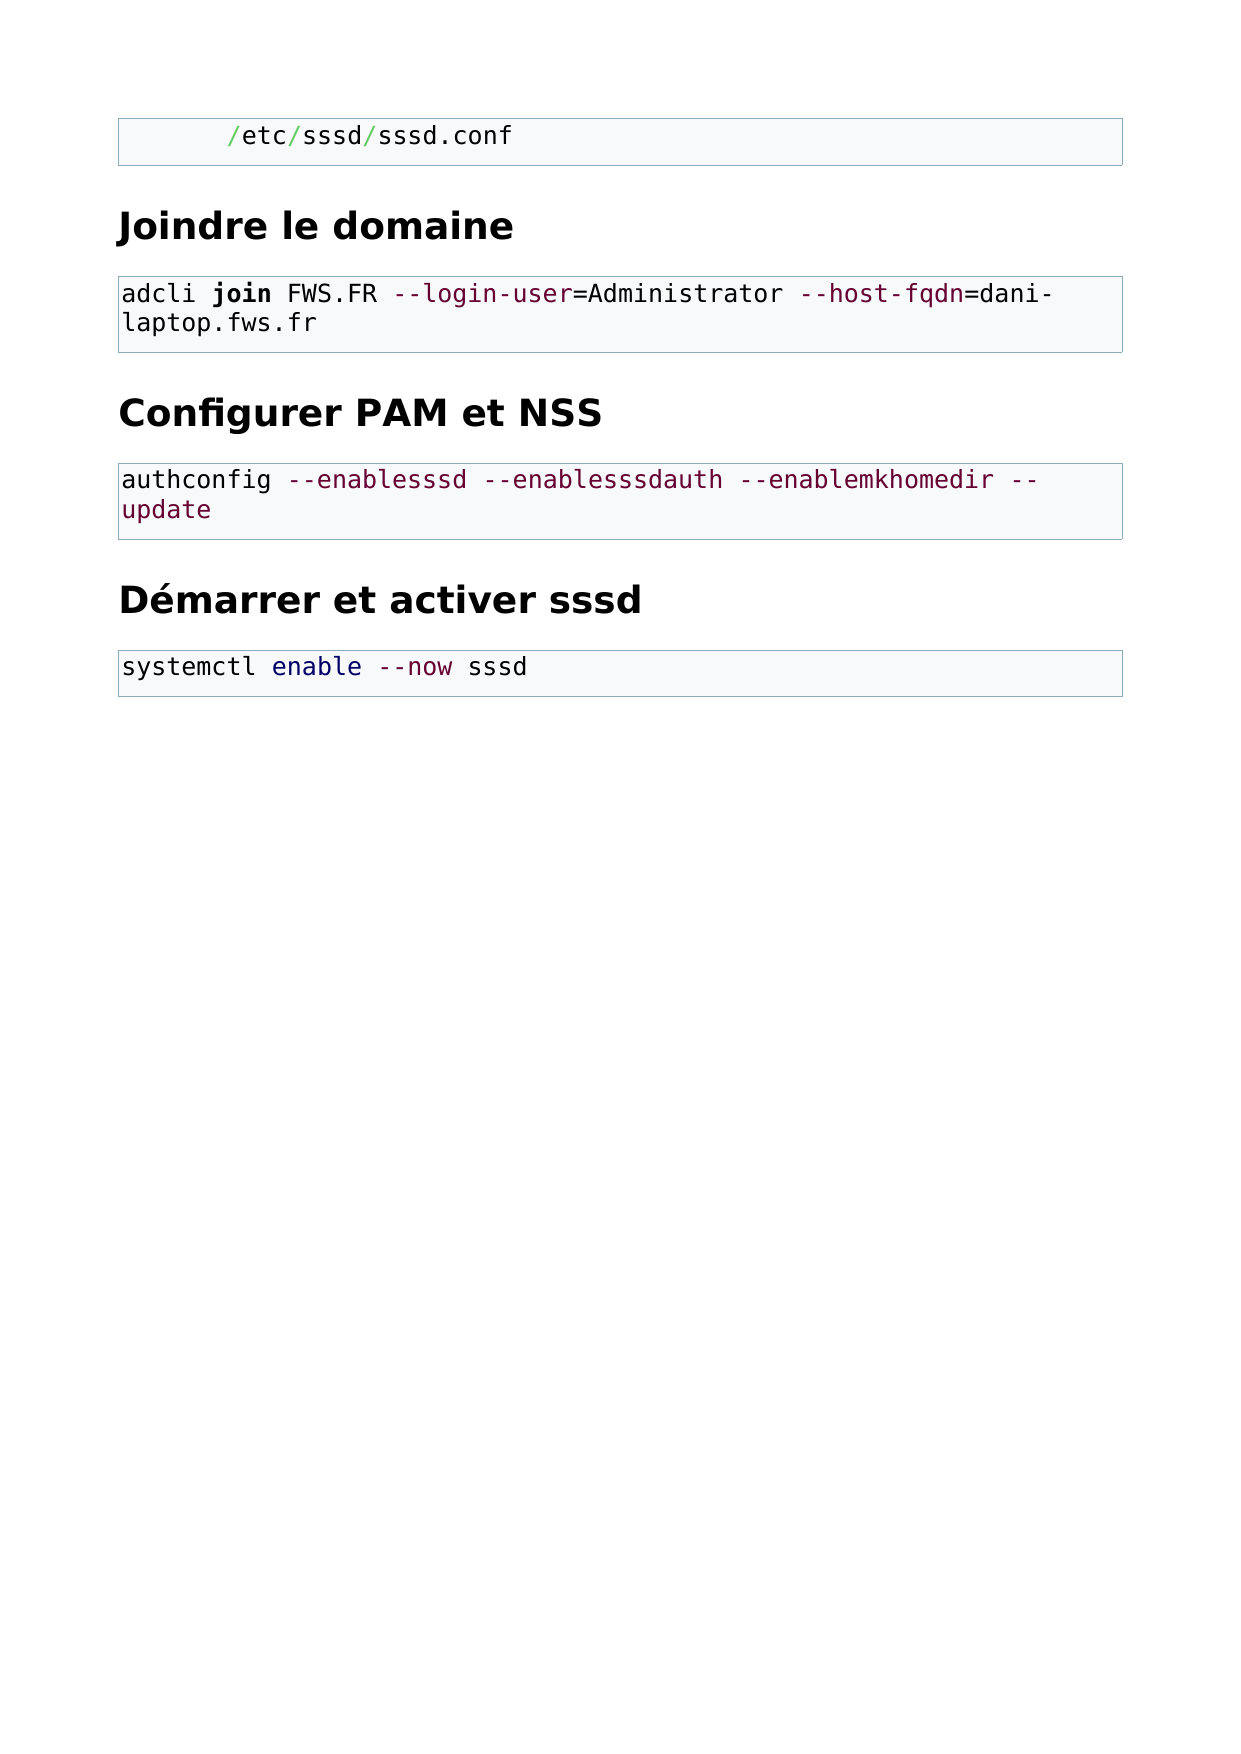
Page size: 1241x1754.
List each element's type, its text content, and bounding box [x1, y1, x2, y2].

table_header /etc/sssd/sssd.conf [119, 119, 1122, 165]
subtitle Configurer PAM et NSS [118, 392, 1122, 435]
subtitle Démarrer et activer sssd [118, 579, 1122, 622]
table_header systemctl enable --now sssd [119, 651, 1122, 696]
table_header authconfig --enablesssd --enablesssdauth --enablemkhomedir --update [119, 464, 1122, 539]
table_header adcli join FWS.FR --login-user=Administrator --host-fqdn=dani-laptop.fws.fr [119, 277, 1122, 352]
subtitle Joindre le domaine [118, 205, 1122, 248]
